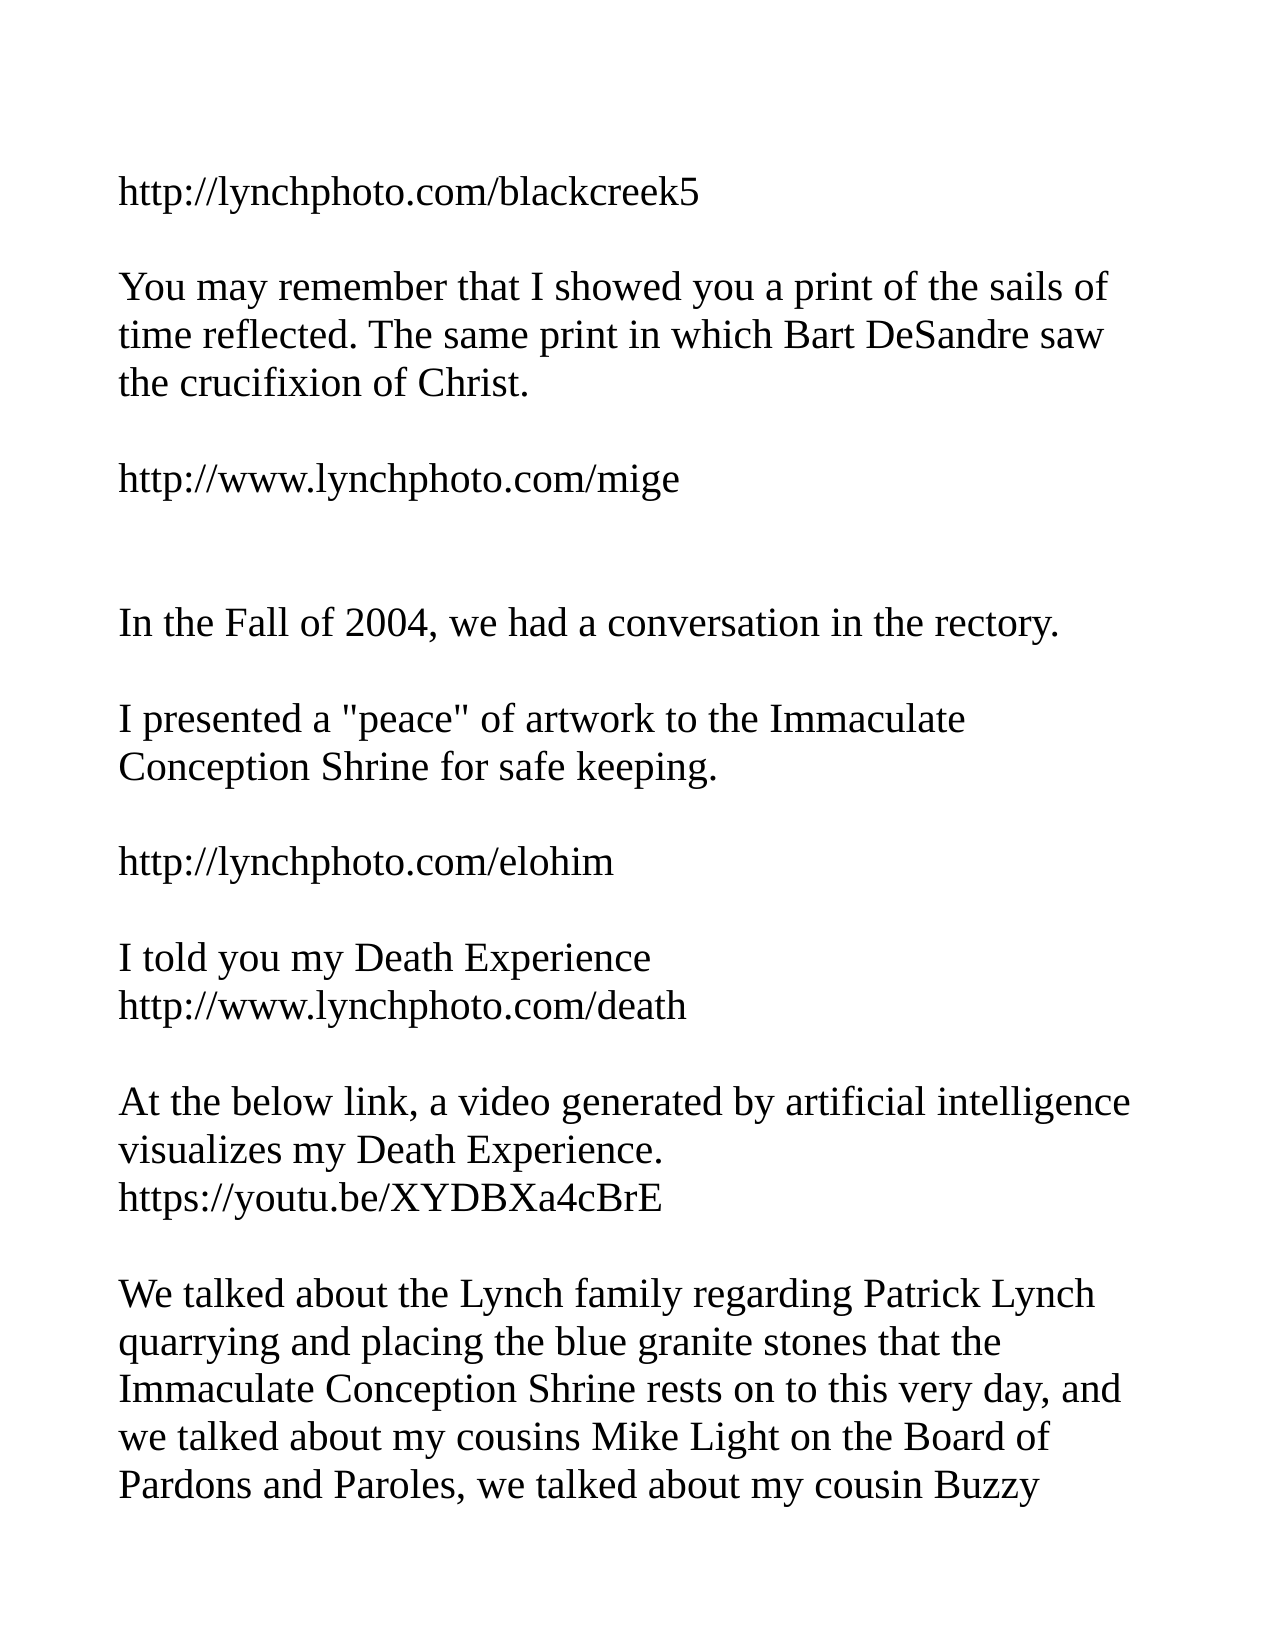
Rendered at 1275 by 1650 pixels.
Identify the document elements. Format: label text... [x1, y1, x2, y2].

text https://youtu.be/XYDBXa4cBrE [118, 1172, 1157, 1220]
text http://www.lynchphoto.com/mige [118, 453, 1157, 501]
text http://www.lynchphoto.com/death [118, 981, 1157, 1028]
text I presented a "peace" of artwork to the Immaculate Conception Shrine for safe keeping. [118, 693, 1157, 789]
text You may remember that I showed you a print of the sails of time reflected. The same print in which Bart DeSandre saw the crucifixion of Christ. [118, 262, 1157, 406]
text I told you my Death Experience [118, 933, 1157, 981]
text At the below link, a video generated by artificial intelligence visualizes my Death Experience. [118, 1076, 1157, 1172]
text We talked about the Lynch family regarding Patrick Lynch quarrying and placing the blue granite stones that the Immaculate Conception Shrine rests on to this very day, and we talked about my cousins Mike Light on the Board of Pardons and Paroles, we talked about my cousin Buzzy [118, 1268, 1157, 1508]
text http://lynchphoto.com/blackcreek5 [118, 166, 1157, 214]
text In the Fall of 2004, we had a conversation in the rectory. [118, 597, 1157, 645]
text http://lynchphoto.com/elohim [118, 837, 1157, 885]
